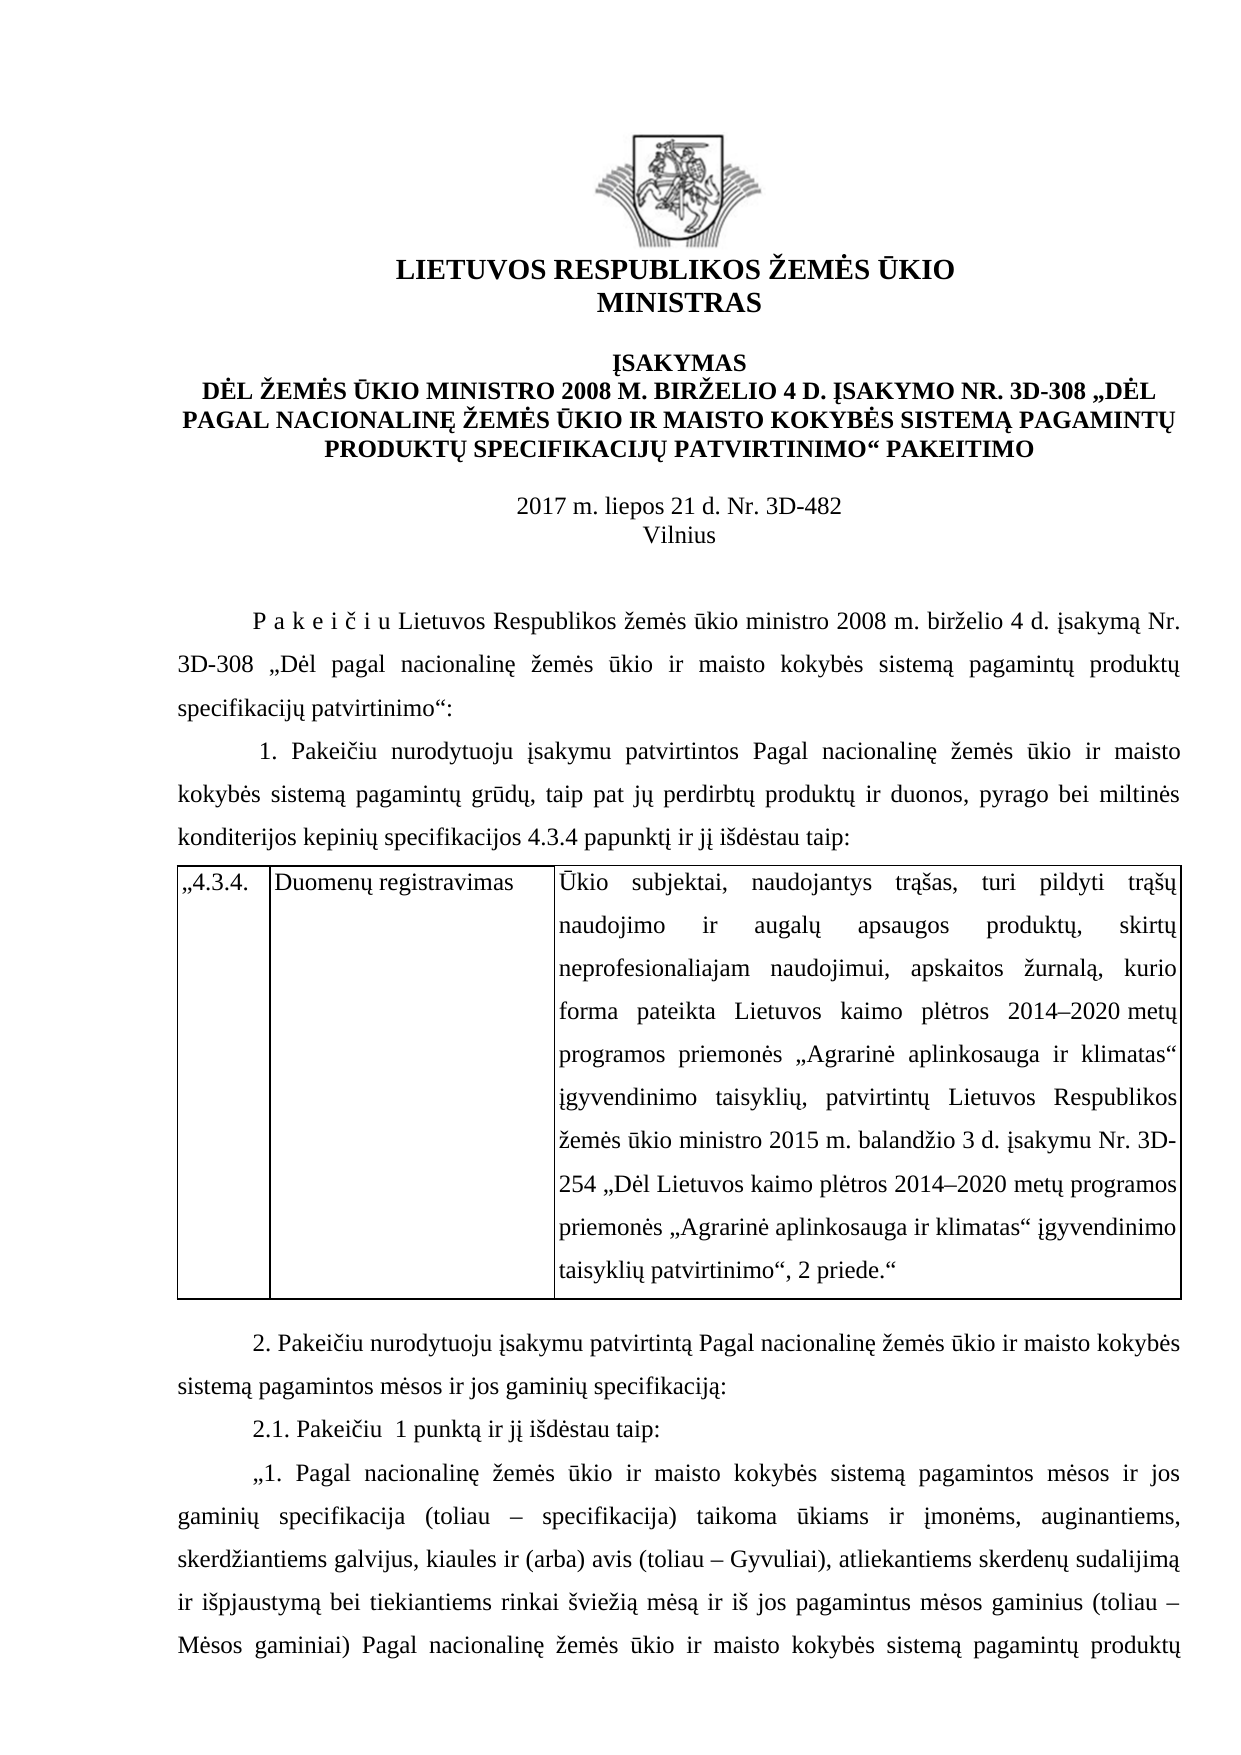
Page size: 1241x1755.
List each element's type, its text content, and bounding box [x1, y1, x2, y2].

text ĮSAKYMAS [177, 348, 1181, 376]
text LIETUVOS RESPUBLIKOS ŽEMĖS ŪKIO [177, 252, 1181, 285]
text 2017 m. liepos 21 d. Nr. 3D-482 [177, 491, 1181, 520]
text „1. Pagal nacionalinę žemės ūkio ir maisto kokybės sistemą pagamintos mėsos ir jos gaminių specifikacija (toliau – specifikacija) taikoma ūkiams ir įmonėms, auginantiems, skerdžiantiems galvijus, kiaules ir (arba) avis (toliau – Gyvuliai), atliekantiems skerdenų sudalijimą ir išpjaustymą bei tiekiantiems rinkai šviežią mėsą ir iš jos pagamintus mėsos gaminius (toliau – Mėsos gaminiai) Pagal nacionalinę žemės ūkio ir maisto kokybės sistemą pagamintų produktų [177, 1458, 1181, 1659]
text DĖL ŽEMĖS ŪKIO MINISTRO 2008 M. BIRŽELIO 4 D. ĮSAKYMO NR. 3D-308 „DĖL PAGAL NACIONALINĘ ŽEMĖS ŪKIO IR MAISTO KOKYBĖS SISTEMĄ PAGAMINTŲ PRODUKTŲ SPECIFIKACIJŲ PATVIRTINIMO“ PAKEITIMO [177, 376, 1181, 463]
table_header Duomenų registravimas [271, 867, 554, 1298]
text MINISTRAS [177, 285, 1181, 319]
table_header „4.3.4. [178, 867, 269, 1298]
text P a k e i č i u Lietuvos Respublikos žemės ūkio ministro 2008 m. birželio 4 d. įsakymą Nr. 3D-308 „Dėl pagal nacionalinę žemės ūkio ir maisto kokybės sistemą pagamintų produktų specifikacijų patvirtinimo“: [177, 606, 1181, 721]
text 2. Pakeičiu nurodytuoju įsakymu patvirtintą Pagal nacionalinę žemės ūkio ir maisto kokybės sistemą pagamintos mėsos ir jos gaminių specifikaciją: [177, 1328, 1181, 1400]
text 1. Pakeičiu nurodytuoju įsakymu patvirtintos Pagal nacionalinę žemės ūkio ir maisto kokybės sistemą pagamintų grūdų, taip pat jų perdirbtų produktų ir duonos, pyrago bei miltinės konditerijos kepinių specifikacijos 4.3.4 papunktį ir jį išdėstau taip: [177, 736, 1181, 851]
text Vilnius [177, 520, 1181, 549]
text 2.1. Pakeičiu 1 punktą ir jį išdėstau taip: [177, 1414, 1181, 1443]
table_header Ūkio subjektai, naudojantys trąšas, turi pildyti trąšų naudojimo ir augalų apsaugos produktų, skirtų neprofesionaliajam naudojimui, apskaitos žurnalą, kurio forma pateikta Lietuvos kaimo plėtros 2014–2020 metų programos priemonės „Agrarinė aplinkosauga ir klimatas“ įgyvendinimo taisyklių, patvirtintų Lietuvos Respublikos žemės ūkio ministro 2015 m. balandžio 3 d. įsakymu Nr. 3D-254 „Dėl Lietuvos kaimo plėtros 2014–2020 metų programos priemonės „Agrarinė aplinkosauga ir klimatas“ įgyvendinimo taisyklių patvirtinimo“, 2 priede.“ [555, 866, 1180, 1298]
